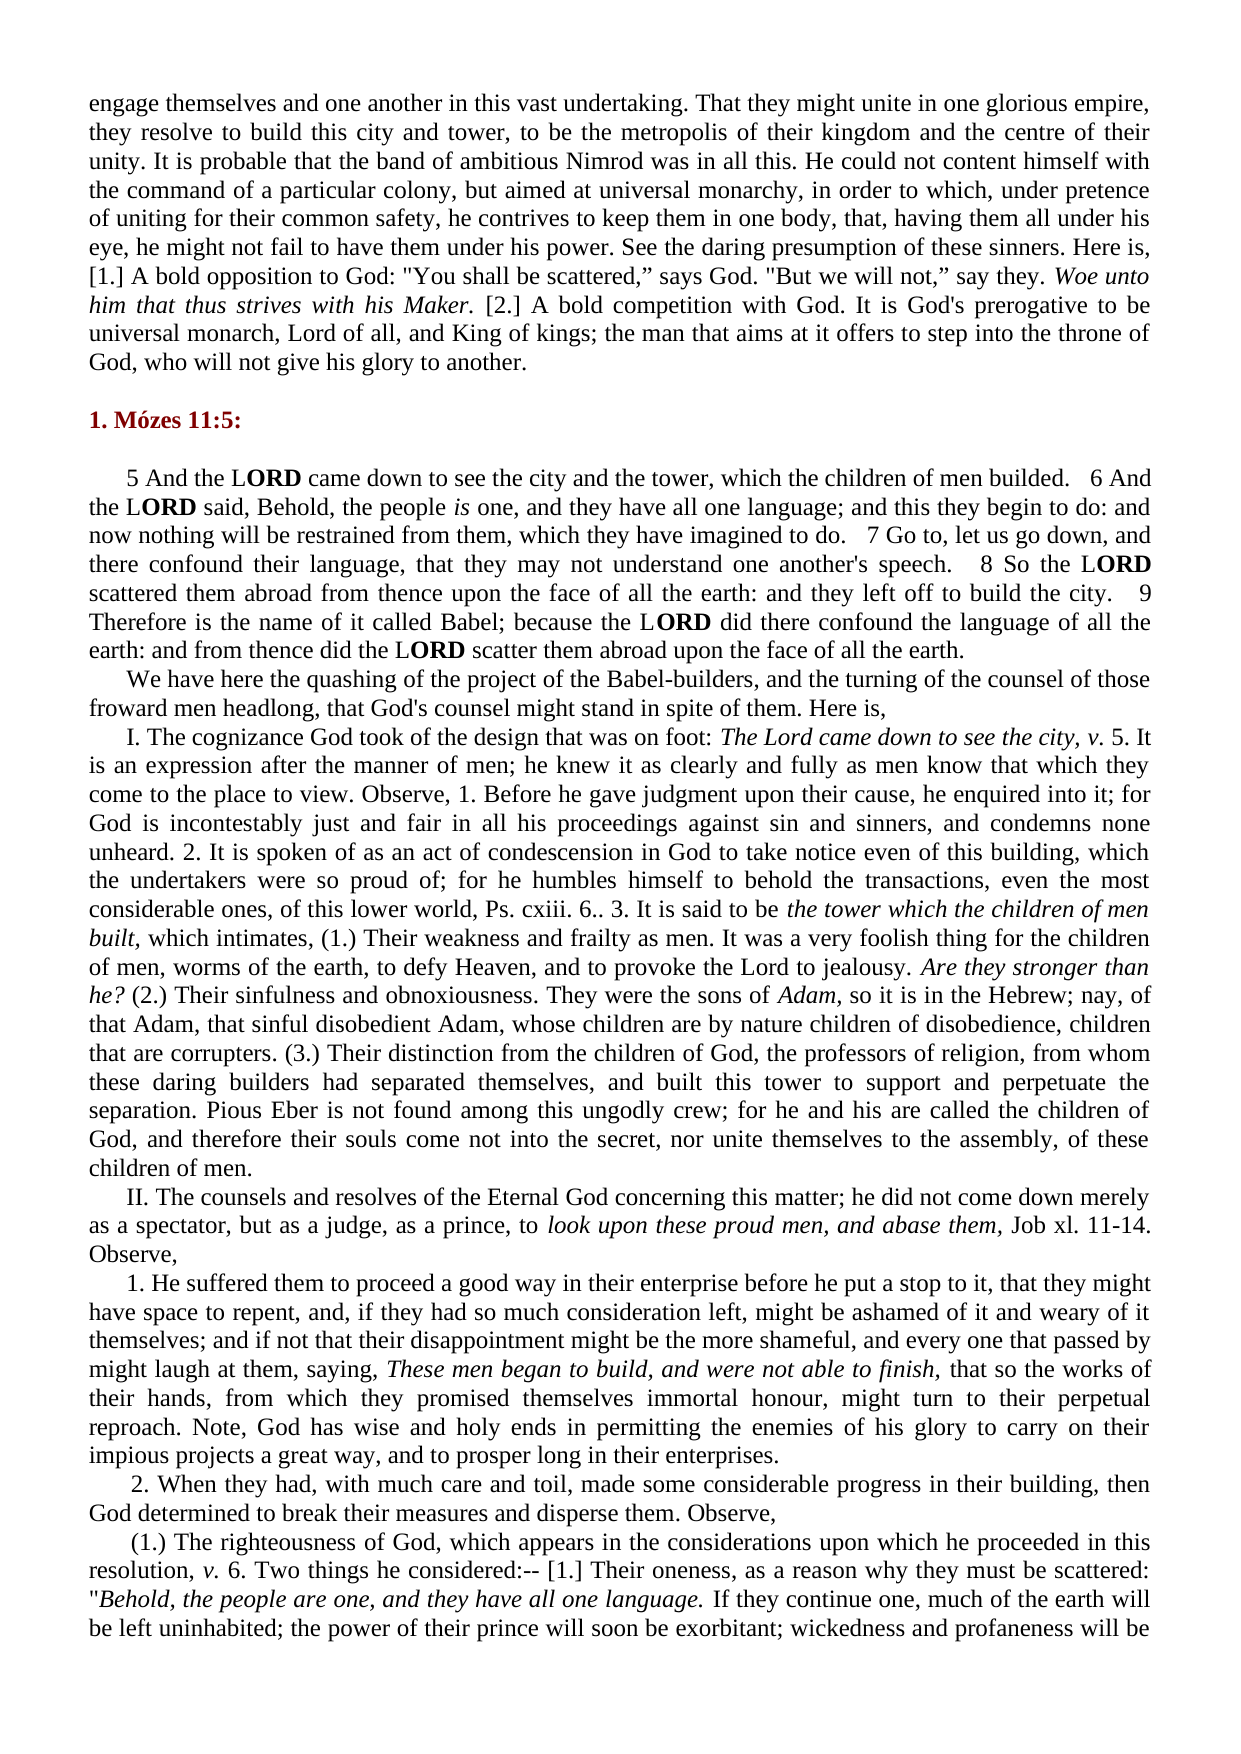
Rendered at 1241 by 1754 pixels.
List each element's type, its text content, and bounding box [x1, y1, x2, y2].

text (1.) The righteousness of God, which appears in the considerations upon which he proceeded in this resolution, v. 6. Two things he considered:-- [1.] Their oneness, as a reason why they must be scattered: "Behold, the people are one, and they have all one language. If they continue one, much of the earth will be left uninhabited; the power of their prince will soon be exorbitant; wickedness and profaneness will be [88, 1527, 1152, 1642]
text 1. Mózes 11:5: [88, 406, 1152, 434]
text II. The counsels and resolves of the Eternal God concerning this matter; he did not come down merely as a spectator, but as a judge, as a prince, to look upon these proud men, and abase them, Job xl. 11-14. Observe, [88, 1182, 1152, 1268]
text 1. He suffered them to proceed a good way in their enterprise before he put a stop to it, that they might have space to repent, and, if they had so much consideration left, might be ashamed of it and weary of it themselves; and if not that their disappointment might be the more shameful, and every one that passed by might laugh at them, saying, These men began to build, and were not able to finish, that so the works of their hands, from which they promised themselves immortal honour, might turn to their perpetual reproach. Note, God has wise and holy ends in permitting the enemies of his glory to carry on their impious projects a great way, and to prosper long in their enterprises. [88, 1268, 1152, 1469]
text I. The cognizance God took of the design that was on foot: The Lord came down to see the city, v. 5. It is an expression after the manner of men; he knew it as clearly and fully as men know that which they come to the place to view. Observe, 1. Before he gave judgment upon their cause, he enquired into it; for God is incontestably just and fair in all his proceedings against sin and sinners, and condemns none unheard. 2. It is spoken of as an act of condescension in God to take notice even of this building, which the undertakers were so proud of; for he humbles himself to behold the transactions, even the most considerable ones, of this lower world, Ps. cxiii. 6.. 3. It is said to be the tower which the children of men built, which intimates, (1.) Their weakness and frailty as men. It was a very foolish thing for the children of men, worms of the earth, to defy Heaven, and to provoke the Lord to jealousy. Are they stronger than he? (2.) Their sinfulness and obnoxiousness. They were the sons of Adam, so it is in the Hebrew; nay, of that Adam, that sinful disobedient Adam, whose children are by nature children of disobedience, children that are corrupters. (3.) Their distinction from the children of God, the professors of religion, from whom these daring builders had separated themselves, and built this tower to support and perpetuate the separation. Pious Eber is not found among this ungodly crew; for he and his are called the children of God, and therefore their souls come not into the secret, nor unite themselves to the assembly, of these children of men. [88, 722, 1152, 1182]
text 2. When they had, with much care and toil, made some considerable progress in their building, then God determined to break their measures and disperse them. Observe, [88, 1469, 1152, 1527]
text engage themselves and one another in this vast undertaking. That they might unite in one glorious empire, they resolve to build this city and tower, to be the metropolis of their kingdom and the centre of their unity. It is probable that the band of ambitious Nimrod was in all this. He could not content himself with the command of a particular colony, but aimed at universal monarchy, in order to which, under pretence of uniting for their common safety, he contrives to keep them in one body, that, having them all under his eye, he might not fail to have them under his power. See the daring presumption of these sinners. Here is, [1.] A bold opposition to God: "You shall be scattered,” says God. "But we will not,” say they. Woe unto him that thus strives with his Maker. [2.] A bold competition with God. It is God's prerogative to be universal monarch, Lord of all, and King of kings; the man that aims at it offers to step into the throne of God, who will not give his glory to another. [88, 88, 1152, 376]
text We have here the quashing of the project of the Babel-builders, and the turning of the counsel of those froward men headlong, that God's counsel might stand in spite of them. Here is, [88, 664, 1152, 722]
text 5 And the LORD came down to see the city and the tower, which the children of men builded. 6 And the LORD said, Behold, the people is one, and they have all one language; and this they begin to do: and now nothing will be restrained from them, which they have imagined to do. 7 Go to, let us go down, and there confound their language, that they may not understand one another's speech. 8 So the LORD scattered them abroad from thence upon the face of all the earth: and they left off to build the city. 9 Therefore is the name of it called Babel; because the LORD did there confound the language of all the earth: and from thence did the LORD scatter them abroad upon the face of all the earth. [88, 463, 1152, 664]
